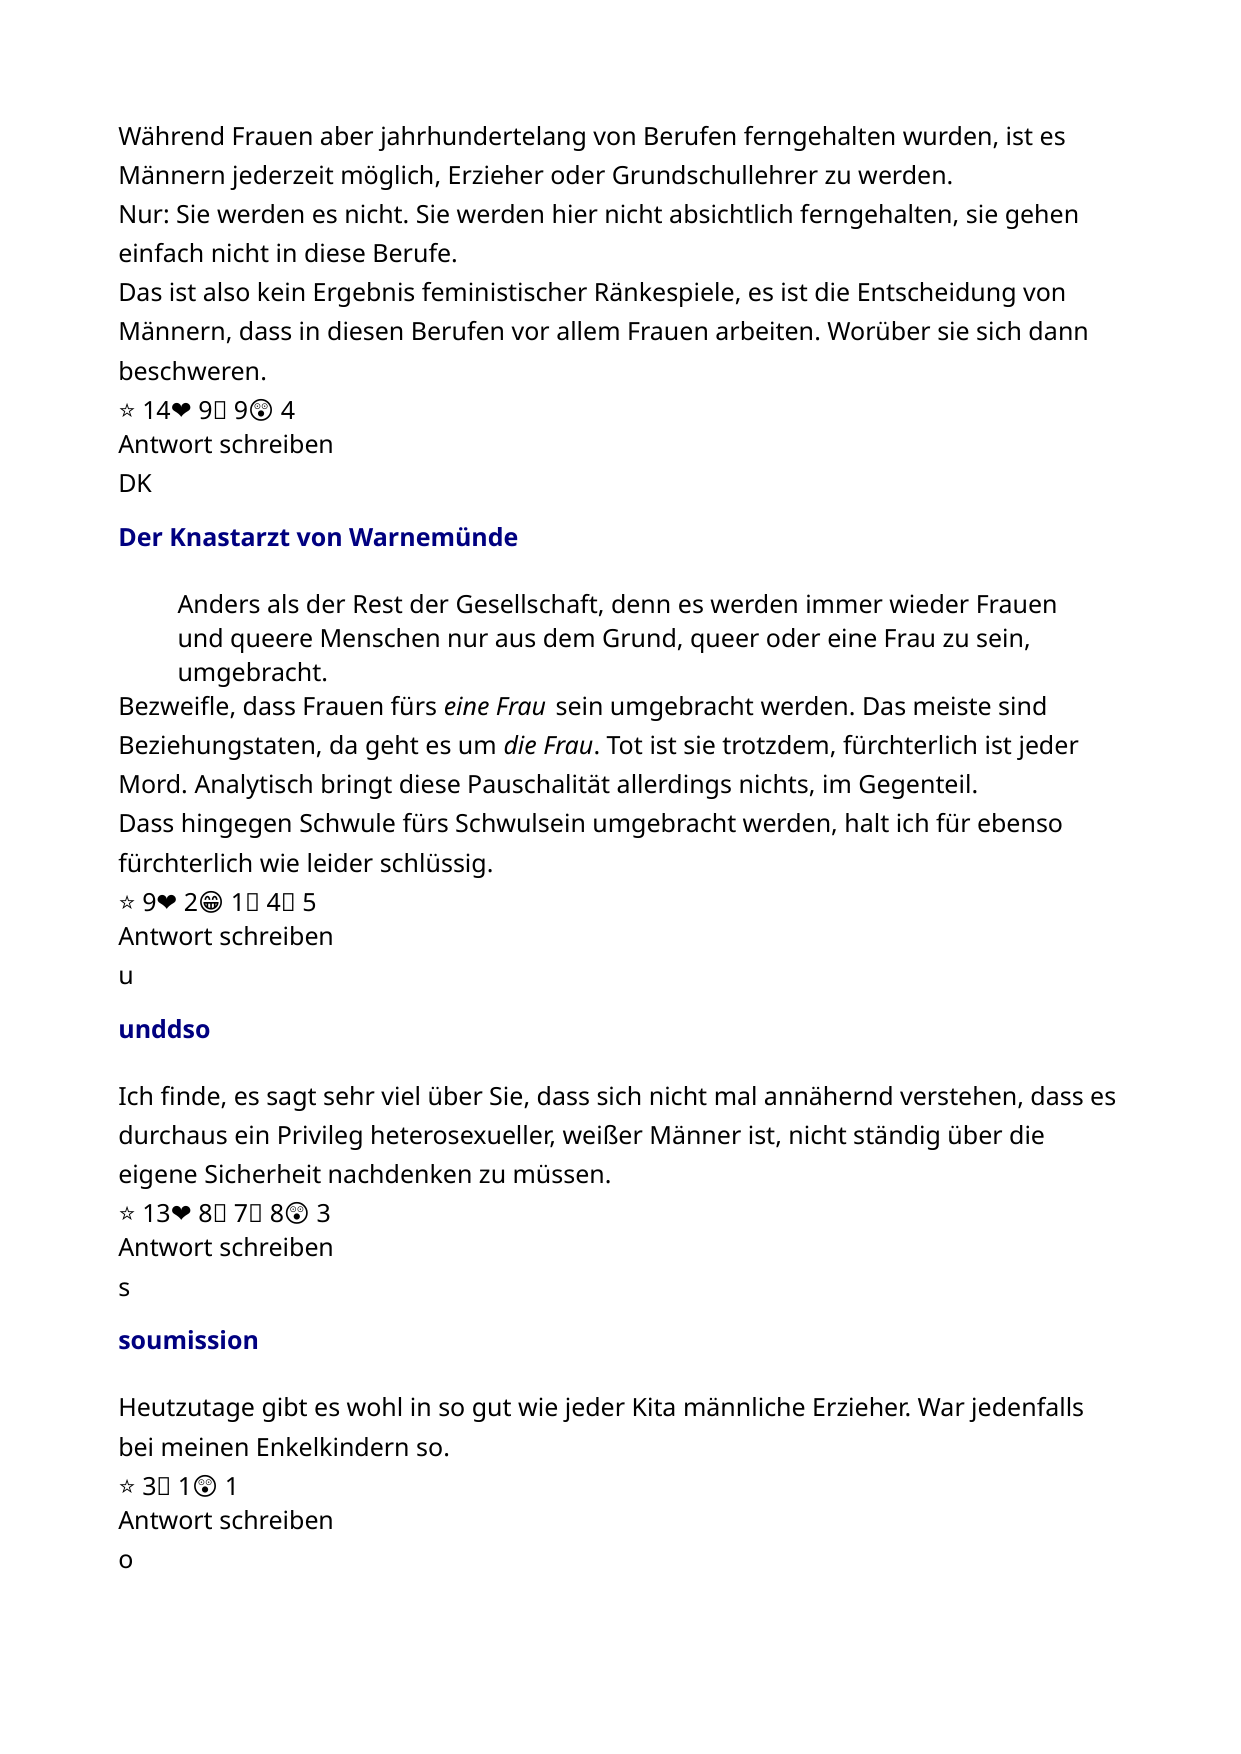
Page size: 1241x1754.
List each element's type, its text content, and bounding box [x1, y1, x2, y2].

text Anders als der Rest der Gesellschaft, denn es werden immer wieder Frauen und queere Menschen nur aus dem Grund, queer oder eine Frau zu sein, umgebracht. [177, 586, 1063, 688]
text u [118, 958, 1122, 992]
text Heutzutage gibt es wohl in so gut wie jeder Kita männliche Erzieher. War jedenfalls bei meinen Enkelkindern so. [118, 1390, 1122, 1463]
text ⭐️ 9❤️ 2😁 1🙁 4🤨 5 [118, 884, 1122, 918]
text ⭐️ 3🤨 1😲 1 [118, 1468, 1122, 1502]
text Antwort schreiben [118, 1502, 1122, 1536]
text ⭐️ 13❤️ 8🙁 7🤨 8😲 3 [118, 1196, 1122, 1230]
text o [118, 1542, 1122, 1576]
subtitle Der Knastarzt von Warnemünde [118, 519, 1122, 553]
text Antwort schreiben [118, 426, 1122, 460]
text Ich finde, es sagt sehr viel über Sie, dass sich nicht mal annähernd verstehen, dass es durchaus ein Privileg heterosexueller, weißer Männer ist, nicht ständig über die eigene Sicherheit nachdenken zu müssen. [118, 1078, 1122, 1191]
subtitle unddso [118, 1011, 1122, 1045]
subtitle soumission [118, 1323, 1122, 1357]
text Dass hingegen Schwule fürs Schwulsein umgebracht werden, halt ich für ebenso fürchterlich wie leider schlüssig. [118, 806, 1122, 879]
text ⭐️ 14❤️ 9🤨 9😲 4 [118, 392, 1122, 426]
text s [118, 1269, 1122, 1303]
text DK [118, 466, 1122, 499]
text Bezweifle, dass Frauen fürs eine Frau sein umgebracht werden. Das meiste sind Beziehungstaten, da geht es um die Frau. Tot ist sie trotzdem, fürchterlich ist jeder Mord. Analytisch bringt diese Pauschalität allerdings nichts, im Gegenteil. [118, 688, 1122, 801]
text Antwort schreiben [118, 1230, 1122, 1264]
text Antwort schreiben [118, 918, 1122, 952]
text Während Frauen aber jahrhundertelang von Berufen ferngehalten wurden, ist es Männern jederzeit möglich, Erzieher oder Grundschullehrer zu werden. Nur: Sie werden es nicht. Sie werden hier nicht absichtlich ferngehalten, sie gehen einfach nicht in diese Berufe. Das ist also kein Ergebnis feministischer Ränkespiele, es ist die Entscheidung von Männern, dass in diesen Berufen vor allem Frauen arbeiten. Worüber sie sich dann beschweren. [118, 118, 1122, 387]
